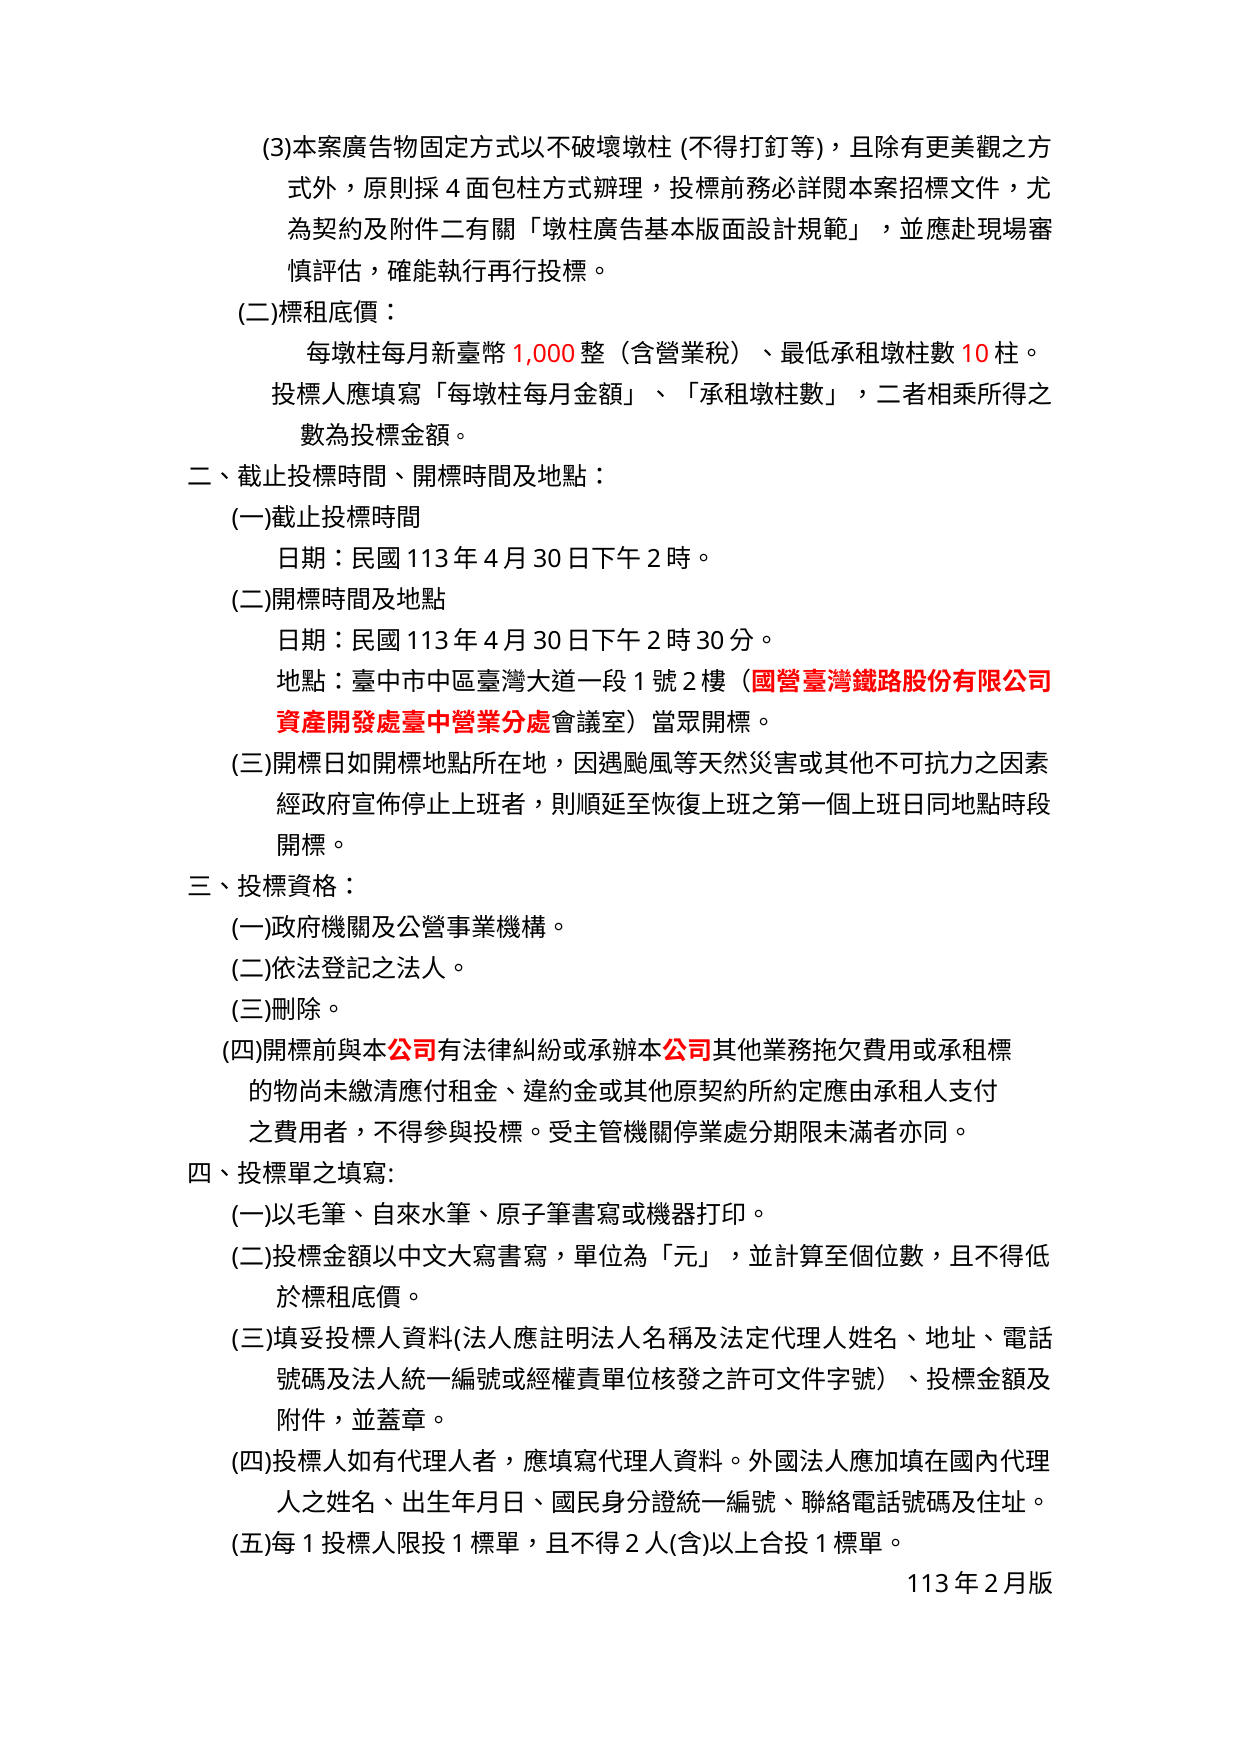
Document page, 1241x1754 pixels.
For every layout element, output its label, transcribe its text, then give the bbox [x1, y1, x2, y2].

text (二)依法登記之法人。 [231, 946, 1053, 987]
text 的物尚未繳清應付租金、違約金或其他原契約所約定應由承租人支付 [209, 1069, 1053, 1111]
text (五)每1投標人限投1標單，且不得2人(含)以上合投1標單。 [231, 1521, 1053, 1562]
text (一)政府機關及公營事業機構。 [231, 905, 1053, 946]
text 之費用者，不得參與投標。受主管機關停業處分期限未滿者亦同。 [209, 1111, 1053, 1152]
text 投標人應填寫「每墩柱每月金額」、「承租墩柱數」，二者相乘所得之數為投標金額。 [237, 372, 1053, 454]
text (三)填妥投標人資料(法人應註明法人名稱及法定代理人姓名、地址、電話號碼及法人統一編號或經權責單位核發之許可文件字號）、投標金額及附件，並蓋章。 [231, 1316, 1053, 1439]
text 二、截止投標時間、開標時間及地點： [187, 454, 1053, 495]
text (二)標租底價： [231, 290, 1053, 331]
text (三)開標日如開標地點所在地，因遇颱風等天然災害或其他不可抗力之因素經政府宣佈停止上班者，則順延至恢復上班之第一個上班日同地點時段開標。 [231, 741, 1053, 864]
text 每墩柱每月新臺幣1,000整（含營業稅）、最低承租墩柱數10柱。 [231, 331, 1053, 372]
text 日期：民國113年4月30日下午2時30分。 [276, 618, 1053, 659]
text 四、投標單之填寫: [187, 1152, 1053, 1193]
text (一)以毛筆、自來水筆、原子筆書寫或機器打印。 [231, 1193, 1053, 1234]
text (3)本案廣告物固定方式以不破壞墩柱 (不得打釘等)，且除有更美觀之方式外，原則採4面包柱方式辧理，投標前務必詳閱本案招標文件，尤為契約及附件二有關「墩柱廣告基本版面設計規範」，並應赴現場審慎評估，確能執行再行投標。 [262, 126, 1053, 290]
text 日期：民國113年4月30日下午2時。 [276, 536, 1053, 577]
text 三、投標資格： [187, 864, 1053, 905]
text (二)開標時間及地點 [231, 577, 1053, 618]
text (三)刪除。 [231, 987, 1053, 1028]
text (四)投標人如有代理人者，應填寫代理人資料。外國法人應加填在國內代理人之姓名、出生年月日、國民身分證統一編號、聯絡電話號碼及住址。 [231, 1439, 1053, 1521]
text (二)投標金額以中文大寫書寫，單位為「元」，並計算至個位數，且不得低於標租底價。 [231, 1234, 1053, 1316]
text (四)開標前與本公司有法律糾紛或承辦本公司其他業務拖欠費用或承租標 [209, 1028, 1053, 1069]
text 地點：臺中市中區臺灣大道一段1號2樓（國營臺灣鐵路股份有限公司資產開發處臺中營業分處會議室）當眾開標。 [276, 659, 1053, 741]
text (一)截止投標時間 [231, 495, 1053, 536]
